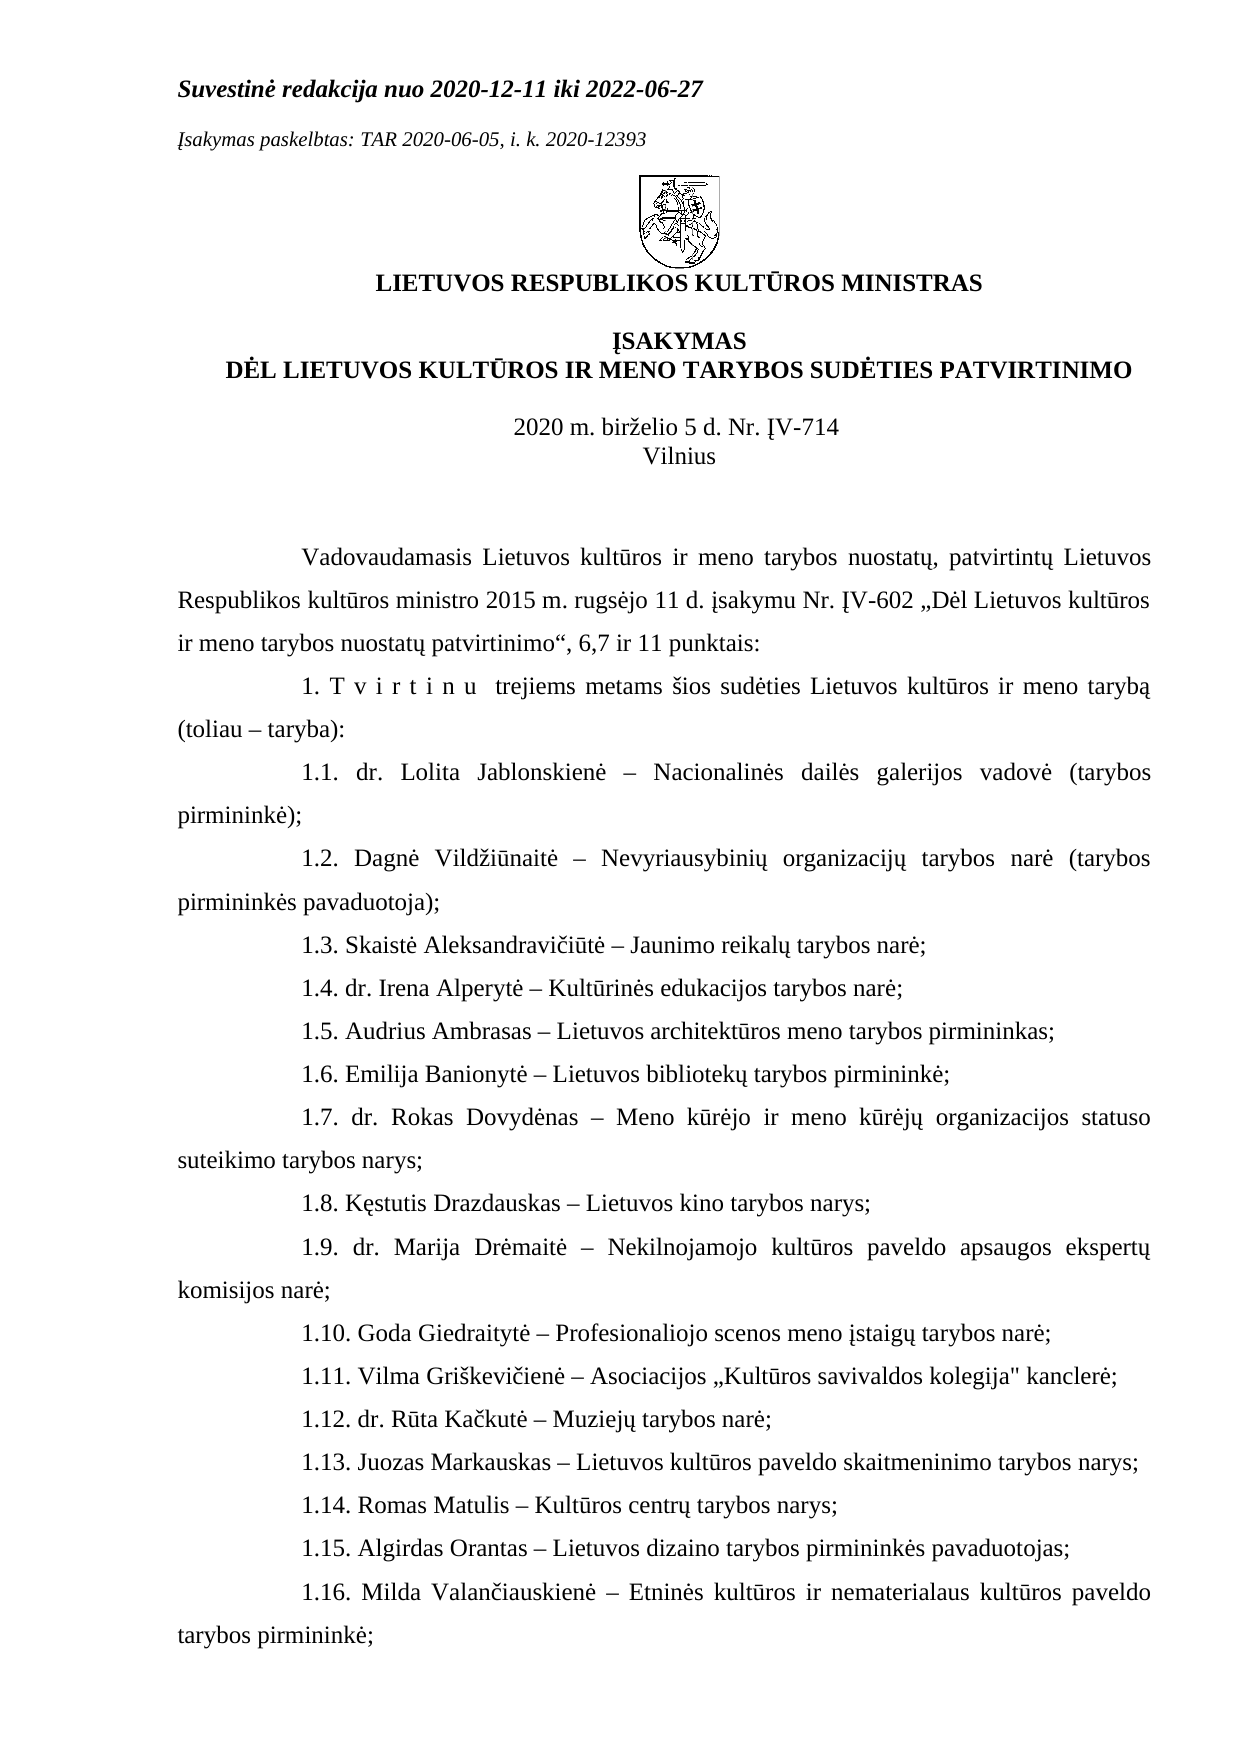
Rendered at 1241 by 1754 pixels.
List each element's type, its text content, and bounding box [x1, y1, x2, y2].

text Įsakymas paskelbtas: TAR 2020-06-05, i. k. 2020-12393 [177, 127, 1181, 151]
text 1.1. dr. Lolita Jablonskienė – Nacionalinės dailės galerijos vadovė (tarybos pirmininkė); [177, 757, 1152, 829]
text 1.2. Dagnė Vildžiūnaitė – Nevyriausybinių organizacijų tarybos narė (tarybos pirmininkės pavaduotoja); [177, 843, 1152, 915]
text Suvestinė redakcija nuo 2020-12-11 iki 2022-06-27 [177, 74, 1181, 103]
text 1.6. Emilija Banionytė – Lietuvos bibliotekų tarybos pirmininkė; [177, 1059, 1152, 1088]
text 2020 m. birželio 5 d. Nr. ĮV-714 [177, 412, 1181, 441]
text 1.5. Audrius Ambrasas – Lietuvos architektūros meno tarybos pirmininkas; [177, 1016, 1152, 1045]
text 1.14. Romas Matulis – Kultūros centrų tarybos narys; [177, 1490, 1152, 1519]
text Vilnius [177, 441, 1181, 470]
text 1.8. Kęstutis Drazdauskas – Lietuvos kino tarybos narys; [177, 1188, 1152, 1217]
text 1.10. Goda Giedraitytė – Profesionaliojo scenos meno įstaigų tarybos narė; [177, 1318, 1152, 1347]
text 1.3. Skaistė Aleksandravičiūtė – Jaunimo reikalų tarybos narė; [177, 930, 1152, 958]
text LIETUVOS RESPUBLIKOS KULTŪROS MINISTRAS [177, 268, 1181, 297]
text 1.4. dr. Irena Alperytė – Kultūrinės edukacijos tarybos narė; [177, 973, 1152, 1002]
text ĮSAKYMAS [177, 326, 1181, 355]
text 1. T v i r t i n u trejiems metams šios sudėties Lietuvos kultūros ir meno tarybą (toliau – taryba): [177, 671, 1152, 743]
text 1.9. dr. Marija Drėmaitė – Nekilnojamojo kultūros paveldo apsaugos ekspertų komisijos narė; [177, 1232, 1152, 1303]
text 1.11. Vilma Griškevičienė – Asociacijos „Kultūros savivaldos kolegija" kanclerė; [177, 1361, 1152, 1390]
text Dėl lietuvos kultūros ir meno tarybos sudėties patvirtinimo [177, 355, 1181, 383]
text 1.15. Algirdas Orantas – Lietuvos dizaino tarybos pirmininkės pavaduotojas; [177, 1533, 1152, 1562]
text 1.12. dr. Rūta Kačkutė – Muziejų tarybos narė; [177, 1404, 1152, 1433]
text 1.7. dr. Rokas Dovydėnas – Meno kūrėjo ir meno kūrėjų organizacijos statuso suteikimo tarybos narys; [177, 1102, 1152, 1174]
text 1.16. Milda Valančiauskienė – Etninės kultūros ir nematerialaus kultūros paveldo tarybos pirmininkė; [177, 1577, 1152, 1648]
text Vadovaudamasis Lietuvos kultūros ir meno tarybos nuostatų, patvirtintų Lietuvos Respublikos kultūros ministro 2015 m. rugsėjo 11 d. įsakymu Nr. ĮV-602 „Dėl Lietuvos kultūros ir meno tarybos nuostatų patvirtinimo“, 6,7 ir 11 punktais: [177, 542, 1152, 657]
text 1.13. Juozas Markauskas – Lietuvos kultūros paveldo skaitmeninimo tarybos narys; [177, 1447, 1152, 1476]
